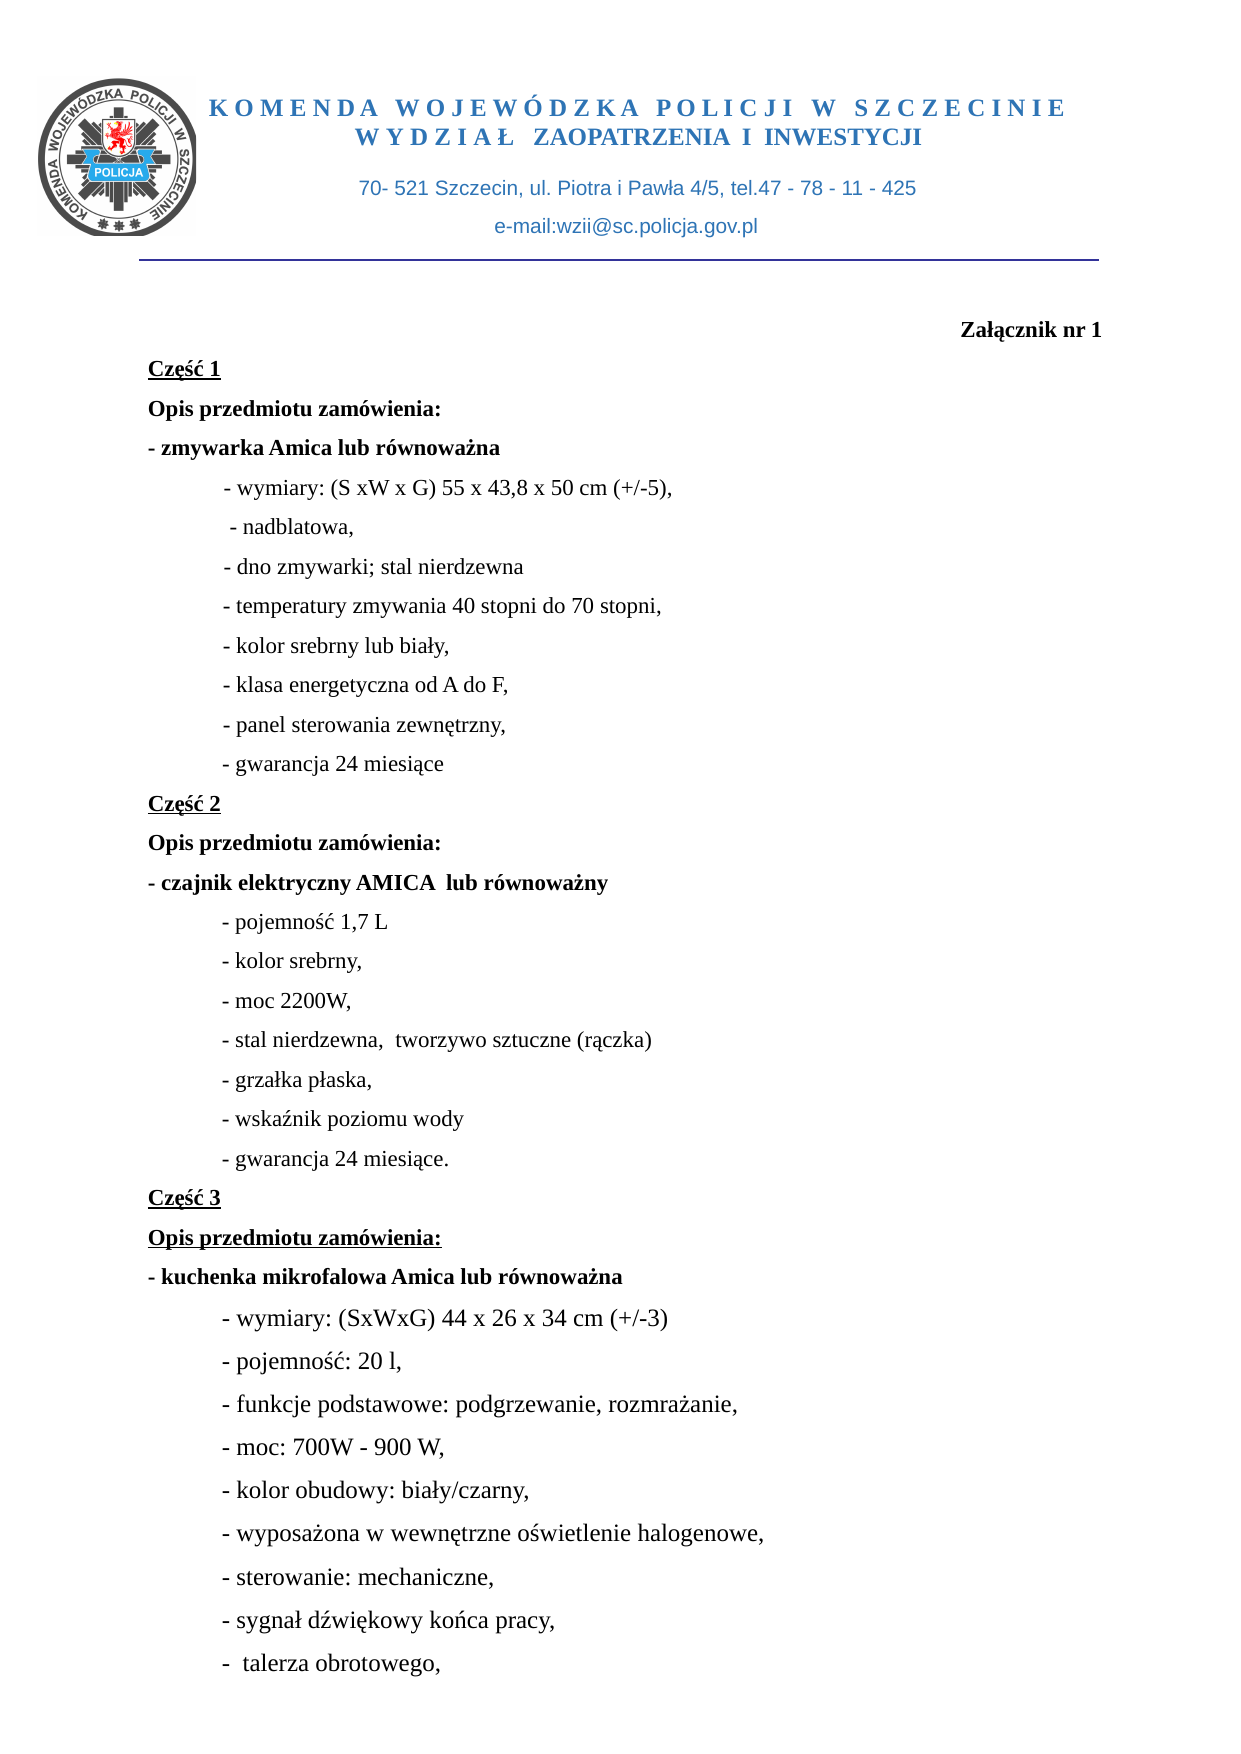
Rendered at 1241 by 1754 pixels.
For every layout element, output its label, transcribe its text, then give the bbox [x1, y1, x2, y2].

text Część 1 [148, 355, 1104, 382]
text - pojemność 1,7 L [148, 908, 1104, 934]
text - funkcje podstawowe: podgrzewanie, rozmrażanie, [148, 1389, 1104, 1418]
text Opis przedmiotu zamówienia: [148, 829, 1104, 856]
text - moc: 700W - 900 W, [148, 1432, 1104, 1461]
list - gwarancja 24 miesiące [148, 750, 1104, 777]
text - sterowanie: mechaniczne, [148, 1562, 1104, 1590]
text - wyposażona w wewnętrzne oświetlenie halogenowe, [148, 1518, 1104, 1547]
text - stal nierdzewna, tworzywo sztuczne (rączka) [148, 1027, 1104, 1053]
text Część 2 [148, 790, 1104, 816]
list - dno zmywarki; stal nierdzewna [195, 553, 1104, 579]
text Część 3 [148, 1184, 1104, 1211]
list - nadblatowa, [195, 513, 1104, 540]
text - kolor obudowy: biały/czarny, [148, 1475, 1104, 1504]
list - kolor srebrny lub biały, [185, 632, 1104, 658]
list - klasa energetyczna od A do F, [185, 671, 1104, 698]
text Opis przedmiotu zamówienia: [148, 395, 1104, 421]
text - kolor srebrny, [148, 948, 1104, 974]
text - talerza obrotowego, [148, 1648, 1104, 1677]
text - sygnał dźwiękowy końca pracy, [148, 1605, 1104, 1633]
text Załącznik nr 1 [148, 316, 1104, 342]
text - pojemność: 20 l, [148, 1346, 1104, 1375]
text - grzałka płaska, [148, 1066, 1104, 1092]
text - czajnik elektryczny AMICA lub równoważny [148, 869, 1104, 895]
text - gwarancja 24 miesiące. [148, 1145, 1104, 1171]
list - zmywarka Amica lub równoważna [148, 434, 1104, 461]
list - panel sterowania zewnętrzny, [185, 711, 1104, 737]
list - wymiary: (S xW x G) 55 x 43,8 x 50 cm (+/-5), [195, 474, 1104, 500]
picture [37, 77, 201, 242]
list - temperatury zmywania 40 stopni do 70 stopni, [185, 592, 1104, 619]
text - moc 2200W, [148, 987, 1104, 1013]
text - wymiary: (SxWxG) 44 x 26 x 34 cm (+/-3) [148, 1303, 1104, 1332]
text - wskaźnik poziomu wody [148, 1106, 1104, 1132]
text Opis przedmiotu zamówienia: [148, 1224, 1104, 1250]
text - kuchenka mikrofalowa Amica lub równoważna [148, 1263, 1104, 1290]
